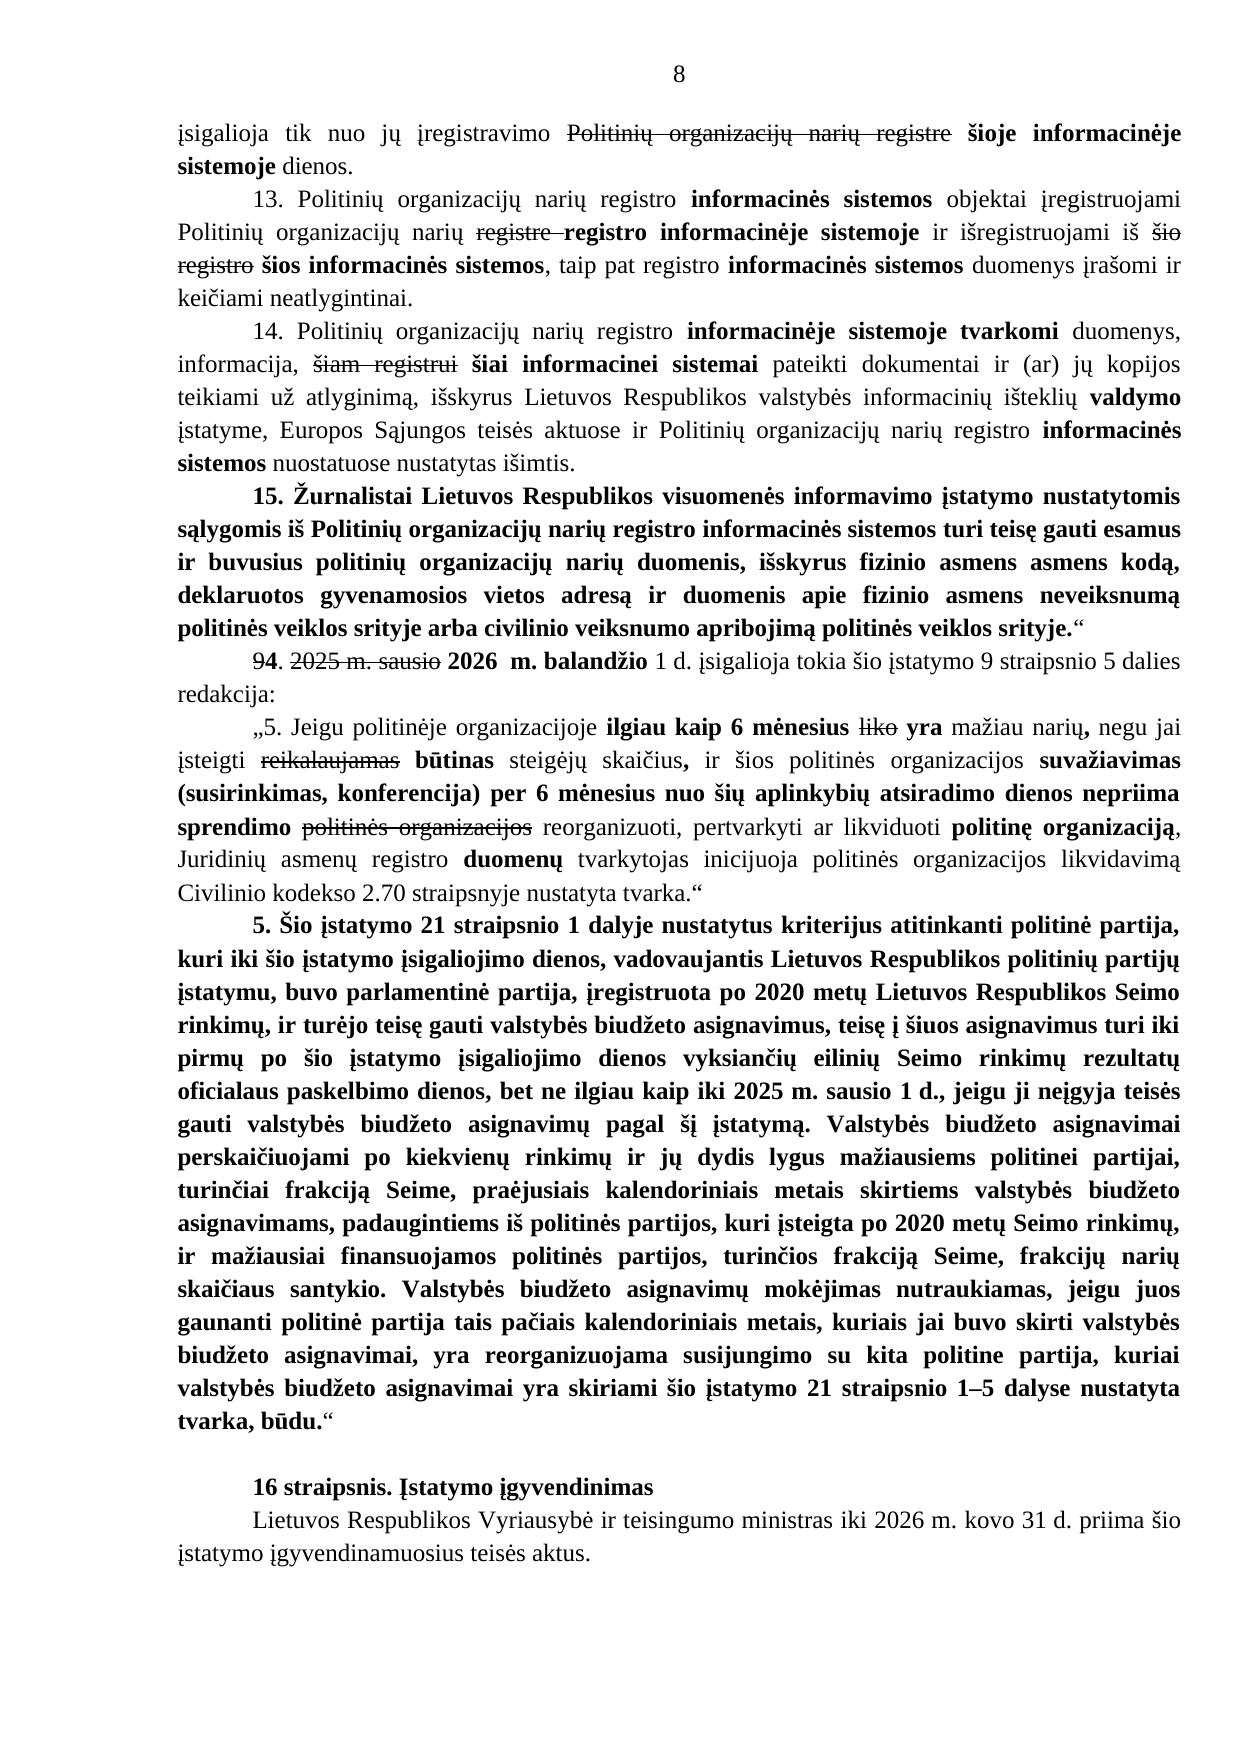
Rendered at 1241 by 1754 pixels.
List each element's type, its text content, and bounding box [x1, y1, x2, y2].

text 13. Politinių organizacijų narių registro informacinės sistemos objektai įregistruojami Politinių organizacijų narių registre registro informacinėje sistemoje ir išregistruojami iš šio registro šios informacinės sistemos, taip pat registro informacinės sistemos duomenys įrašomi ir keičiami neatlygintinai. [177, 184, 1181, 312]
text 94. 2025 m. sausio 2026 m. balandžio 1 d. įsigalioja tokia šio įstatymo 9 straipsnio 5 dalies redakcija: [177, 646, 1181, 708]
text Lietuvos Respublikos Vyriausybė ir teisingumo ministras iki 2026 m. kovo 31 d. priima šio įstatymo įgyvendinamuosius teisės aktus. [177, 1505, 1181, 1567]
text „5. Jeigu politinėje organizacijoje ilgiau kaip 6 mėnesius liko yra mažiau narių, negu jai įsteigti reikalaujamas būtinas steigėjų skaičius, ir šios politinės organizacijos suvažiavimas (susirinkimas, konferencija) per 6 mėnesius nuo šių aplinkybių atsiradimo dienos nepriima sprendimo politinės organizacijos reorganizuoti, pertvarkyti ar likviduoti politinę organizaciją, Juridinių asmenų registro duomenų tvarkytojas inicijuoja politinės organizacijos likvidavimą Civilinio kodekso 2.70 straipsnyje nustatyta tvarka.“ [177, 712, 1181, 906]
text 15. Žurnalistai Lietuvos Respublikos visuomenės informavimo įstatymo nustatytomis sąlygomis iš Politinių organizacijų narių registro informacinės sistemos turi teisę gauti esamus ir buvusius politinių organizacijų narių duomenis, išskyrus fizinio asmens asmens kodą, deklaruotos gyvenamosios vietos adresą ir duomenis apie fizinio asmens neveiksnumą politinės veiklos srityje arba civilinio veiksnumo apribojimą politinės veiklos srityje.“ [177, 481, 1181, 642]
text 5. Šio įstatymo 21 straipsnio 1 dalyje nustatytus kriterijus atitinkanti politinė partija, kuri iki šio įstatymo įsigaliojimo dienos, vadovaujantis Lietuvos Respublikos politinių partijų įstatymu, buvo parlamentinė partija, įregistruota po 2020 metų Lietuvos Respublikos Seimo rinkimų, ir turėjo teisę gauti valstybės biudžeto asignavimus, teisę į šiuos asignavimus turi iki pirmų po šio įstatymo įsigaliojimo dienos vyksiančių eilinių Seimo rinkimų rezultatų oficialaus paskelbimo dienos, bet ne ilgiau kaip iki 2025 m. sausio 1 d., jeigu ji neįgyja teisės gauti valstybės biudžeto asignavimų pagal šį įstatymą. Valstybės biudžeto asignavimai perskaičiuojami po kiekvienų rinkimų ir jų dydis lygus mažiausiems politinei partijai, turinčiai frakciją Seime, praėjusiais kalendoriniais metais skirtiems valstybės biudžeto asignavimams, padaugintiems iš politinės partijos, kuri įsteigta po 2020 metų Seimo rinkimų, ir mažiausiai finansuojamos politinės partijos, turinčios frakciją Seime, frakcijų narių skaičiaus santykio. Valstybės biudžeto asignavimų mokėjimas nutraukiamas, jeigu juos gaunanti politinė partija tais pačiais kalendoriniais metais, kuriais jai buvo skirti valstybės biudžeto asignavimai, yra reorganizuojama susijungimo su kita politine partija, kuriai valstybės biudžeto asignavimai yra skiriami šio įstatymo 21 straipsnio 1–5 dalyse nustatyta tvarka, būdu.“ [177, 911, 1181, 1435]
text įsigalioja tik nuo jų įregistravimo Politinių organizacijų narių registre šioje informacinėje sistemoje dienos. [177, 118, 1181, 180]
text 14. Politinių organizacijų narių registro informacinėje sistemoje tvarkomi duomenys, informacija, šiam registrui šiai informacinei sistemai pateikti dokumentai ir (ar) jų kopijos teikiami už atlyginimą, išskyrus Lietuvos Respublikos valstybės informacinių išteklių valdymo įstatyme, Europos Sąjungos teisės aktuose ir Politinių organizacijų narių registro informacinės sistemos nuostatuose nustatytas išimtis. [177, 316, 1181, 477]
text 16 straipsnis. Įstatymo įgyvendinimas [177, 1472, 1181, 1501]
